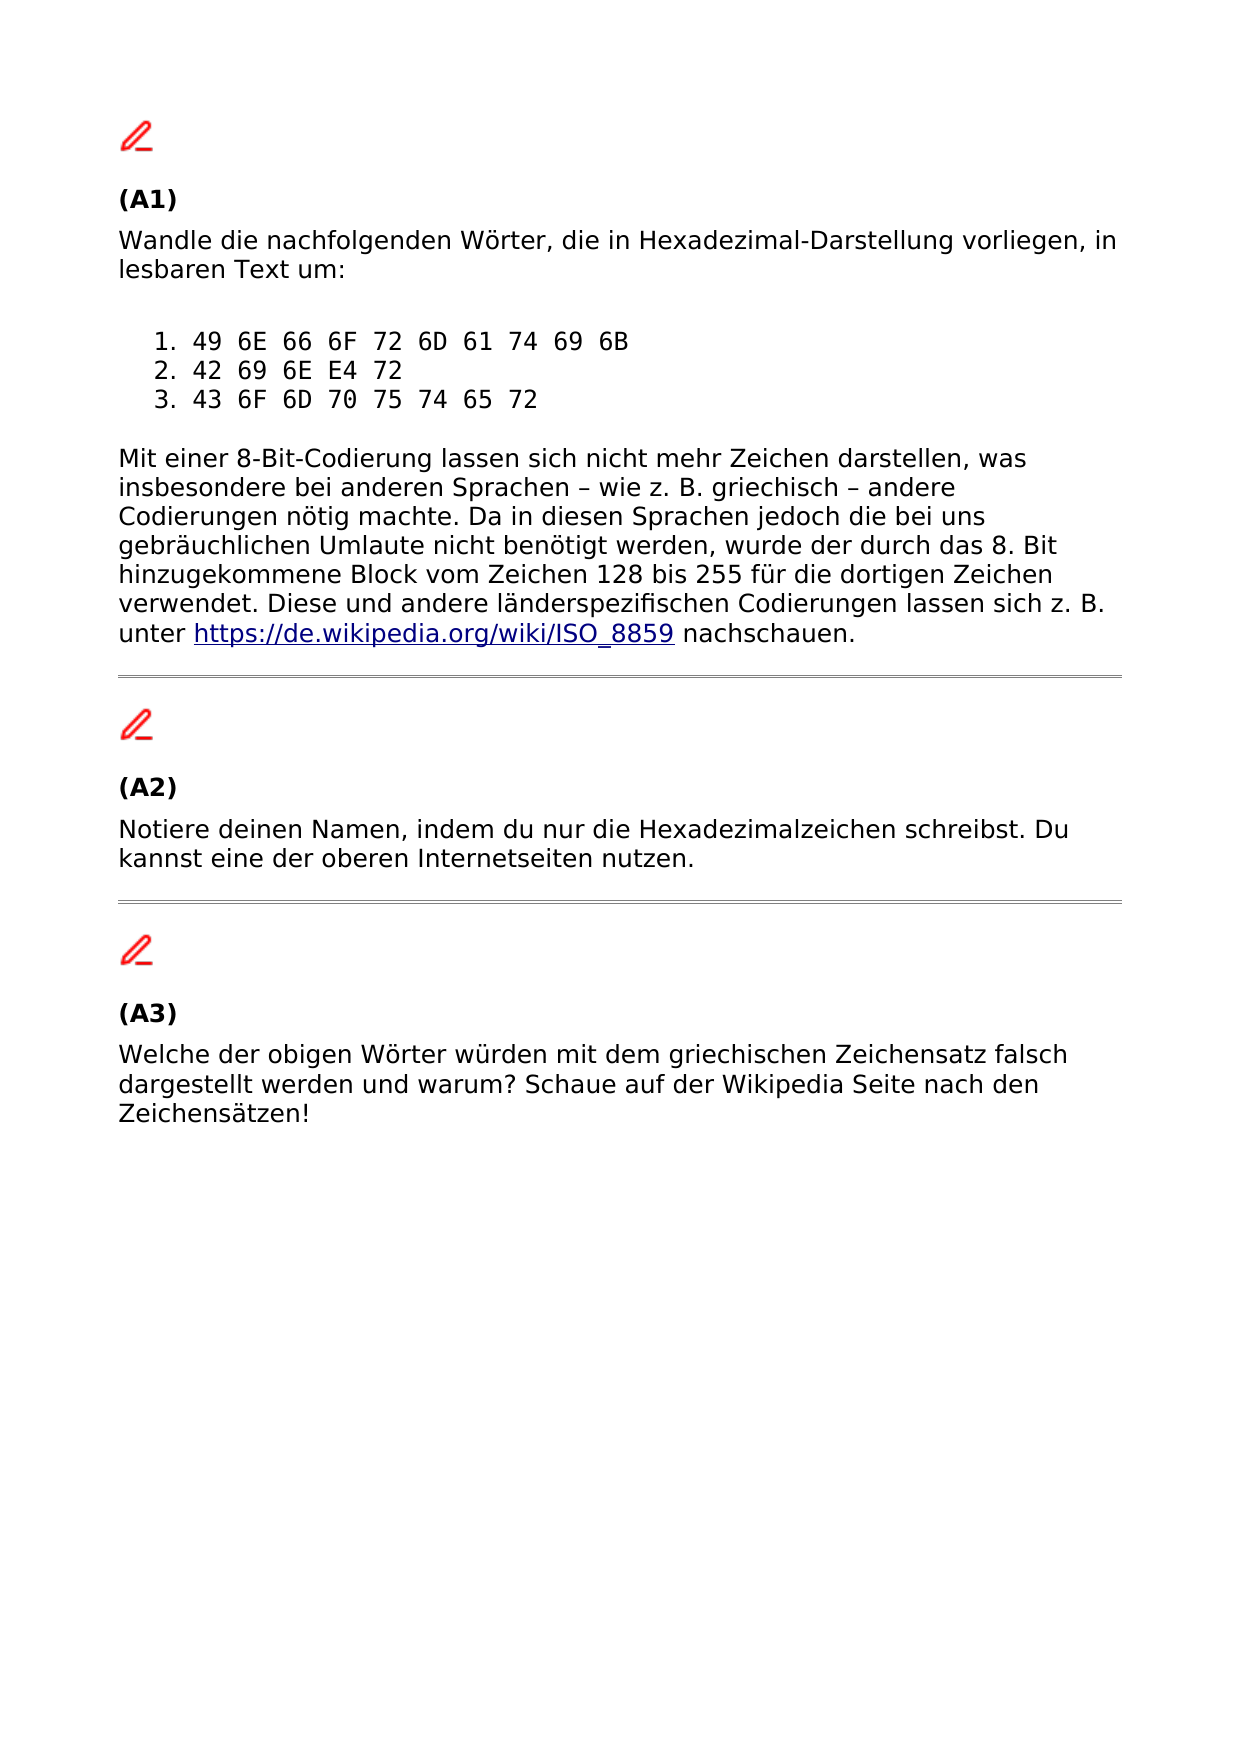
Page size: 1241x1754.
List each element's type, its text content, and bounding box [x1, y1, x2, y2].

text Mit einer 8-Bit-Codierung lassen sich nicht mehr Zeichen darstellen, was insbesondere bei anderen Sprachen – wie z. B. griechisch – andere Codierungen nötig machte. Da in diesen Sprachen jedoch die bei uns gebräuchlichen Umlaute nicht benötigt werden, wurde der durch das 8. Bit hinzugekommene Block vom Zeichen 128 bis 255 für die dortigen Zeichen verwendet. Diese und andere länderspezifischen Codierungen lassen sich z. B. unter https://de.wikipedia.org/wiki/ISO_8859 nachschauen. [118, 444, 1122, 648]
picture [118, 706, 156, 745]
text Wandle die nachfolgenden Wörter, die in Hexadezimal-Darstellung vorliegen, in lesbaren Text um: [118, 226, 1122, 285]
list 49 6E 66 6F 72 6D 61 74 69 6B [177, 327, 1122, 356]
text Welche der obigen Wörter würden mit dem griechischen Zeichensatz falsch dargestellt werden und warum? Schaue auf der Wikipedia Seite nach den Zeichensätzen! [118, 1041, 1122, 1128]
subtitle (A1) [118, 185, 1122, 214]
picture [118, 118, 156, 156]
text Notiere deinen Namen, indem du nur die Hexadezimalzeichen schreibst. Du kannst eine der oberen Internetseiten nutzen. [118, 815, 1122, 873]
subtitle (A3) [118, 999, 1122, 1028]
list 43 6F 6D 70 75 74 65 72 [177, 385, 1122, 414]
list 42 69 6E E4 72 [177, 356, 1122, 385]
subtitle (A2) [118, 773, 1122, 803]
picture [118, 932, 156, 970]
